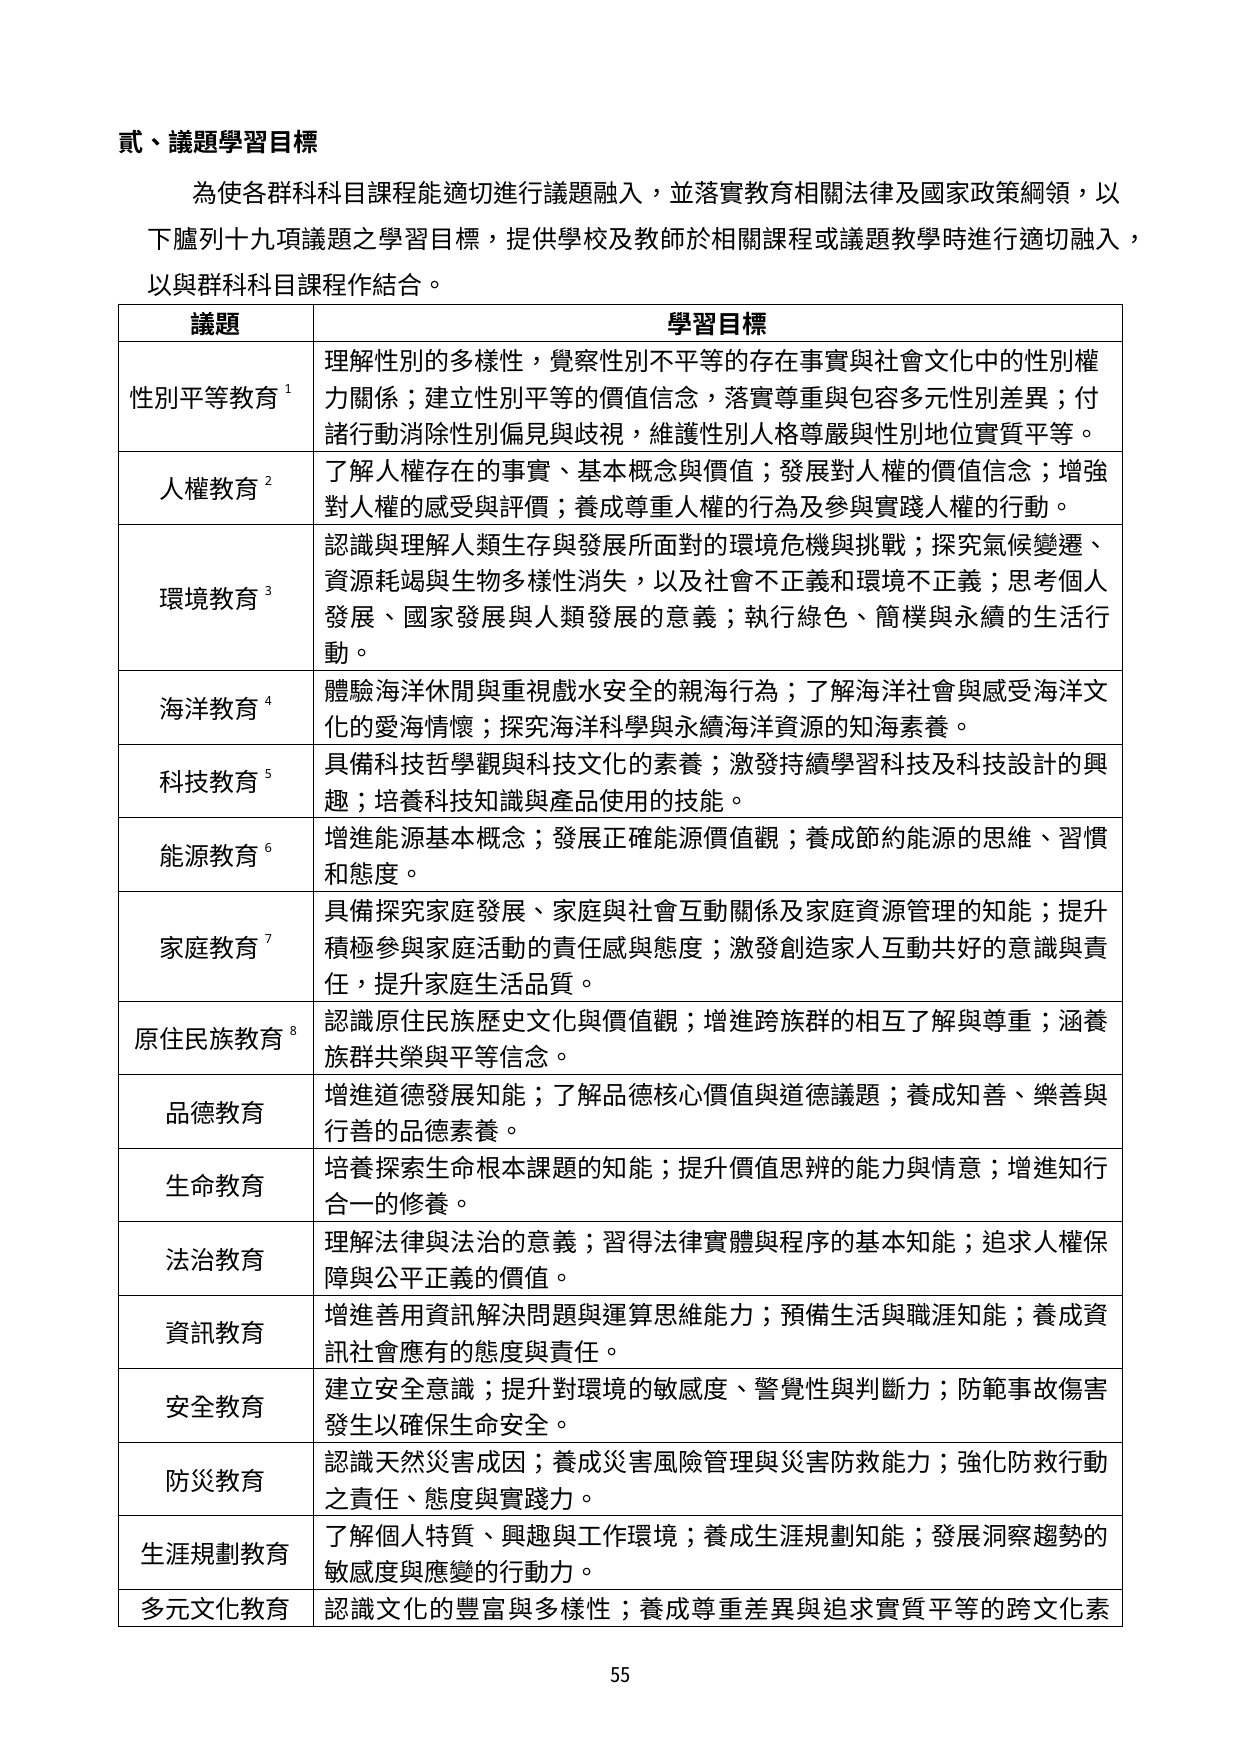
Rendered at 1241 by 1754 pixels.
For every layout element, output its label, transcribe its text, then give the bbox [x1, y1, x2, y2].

text 貳、議題學習目標 [118, 115, 1122, 161]
table_cell 體驗海洋休閒與重視戲水安全的親海行為；了解海洋社會與感受海洋文化的愛海情懷；探究海洋科學與永續海洋資源的知海素養。 [314, 671, 1122, 744]
text 為使各群科科目課程能適切進行議題融入，並落實教育相關法律及國家政策綱領，以下臚列十九項議題之學習目標，提供學校及教師於相關課程或議題教學時進行適切融入，以與群科科目課程作結合。 [148, 166, 1122, 303]
table_cell 原住民族教育8 [119, 1002, 313, 1074]
table_header 議題 [119, 305, 313, 341]
table_cell 生命教育 [119, 1149, 313, 1221]
table_cell 多元文化教育 [119, 1590, 313, 1626]
table_cell 建立安全意識；提升對環境的敏感度、警覺性與判斷力；防範事故傷害發生以確保生命安全。 [314, 1369, 1122, 1442]
table_header 學習目標 [314, 305, 1122, 341]
table_cell 防災教育 [119, 1443, 313, 1515]
table_cell 增進能源基本概念；發展正確能源價值觀；養成節約能源的思維、習慣和態度。 [314, 818, 1122, 891]
table_cell 增進道德發展知能；了解品德核心價值與道德議題；養成知善、樂善與行善的品德素養。 [314, 1075, 1122, 1148]
table_cell 人權教育2 [119, 452, 313, 524]
table_cell 認識與理解人類生存與發展所面對的環境危機與挑戰；探究氣候變遷、資源耗竭與生物多樣性消失，以及社會不正義和環境不正義；思考個人發展、國家發展與人類發展的意義；執行綠色、簡樸與永續的生活行動。 [314, 525, 1122, 670]
table_cell 法治教育 [119, 1222, 313, 1295]
table_cell 認識天然災害成因；養成災害風險管理與災害防救能力；強化防救行動之責任、態度與實踐力。 [314, 1443, 1122, 1515]
table_cell 家庭教育7 [119, 892, 313, 1001]
table_cell 能源教育6 [119, 818, 313, 891]
table_cell 理解法律與法治的意義；習得法律實體與程序的基本知能；追求人權保障與公平正義的價值。 [314, 1222, 1122, 1295]
table_cell 了解個人特質、興趣與工作環境；養成生涯規劃知能；發展洞察趨勢的敏感度與應變的行動力。 [314, 1516, 1122, 1589]
table_cell 環境教育3 [119, 525, 313, 670]
table_cell 生涯規劃教育 [119, 1516, 313, 1589]
table_cell 了解人權存在的事實、基本概念與價值；發展對人權的價值信念；增強對人權的感受與評價；養成尊重人權的行為及參與實踐人權的行動。 [314, 452, 1122, 524]
table_cell 科技教育5 [119, 745, 313, 817]
table_cell 性別平等教育1 [119, 342, 313, 451]
table_cell 資訊教育 [119, 1296, 313, 1368]
table_cell 理解性別的多樣性，覺察性別不平等的存在事實與社會文化中的性別權力關係；建立性別平等的價值信念，落實尊重與包容多元性別差異；付諸行動消除性別偏見與歧視，維護性別人格尊嚴與性別地位實質平等。 [314, 342, 1122, 451]
table_cell 增進善用資訊解決問題與運算思維能力；預備生活與職涯知能；養成資訊社會應有的態度與責任。 [314, 1296, 1122, 1368]
table_cell 具備科技哲學觀與科技文化的素養；激發持續學習科技及科技設計的興趣；培養科技知識與產品使用的技能。 [314, 745, 1122, 817]
table_cell 培養探索生命根本課題的知能；提升價值思辨的能力與情意；增進知行合一的修養。 [314, 1149, 1122, 1221]
table_cell 認識文化的豐富與多樣性；養成尊重差異與追求實質平等的跨文化素 [314, 1590, 1122, 1626]
table_cell 海洋教育4 [119, 671, 313, 744]
table_cell 具備探究家庭發展、家庭與社會互動關係及家庭資源管理的知能；提升積極參與家庭活動的責任感與態度；激發創造家人互動共好的意識與責任，提升家庭生活品質。 [314, 892, 1122, 1001]
table_cell 品德教育 [119, 1075, 313, 1148]
table_cell 安全教育 [119, 1369, 313, 1442]
table_cell 認識原住民族歷史文化與價值觀；增進跨族群的相互了解與尊重；涵養族群共榮與平等信念。 [314, 1002, 1122, 1074]
